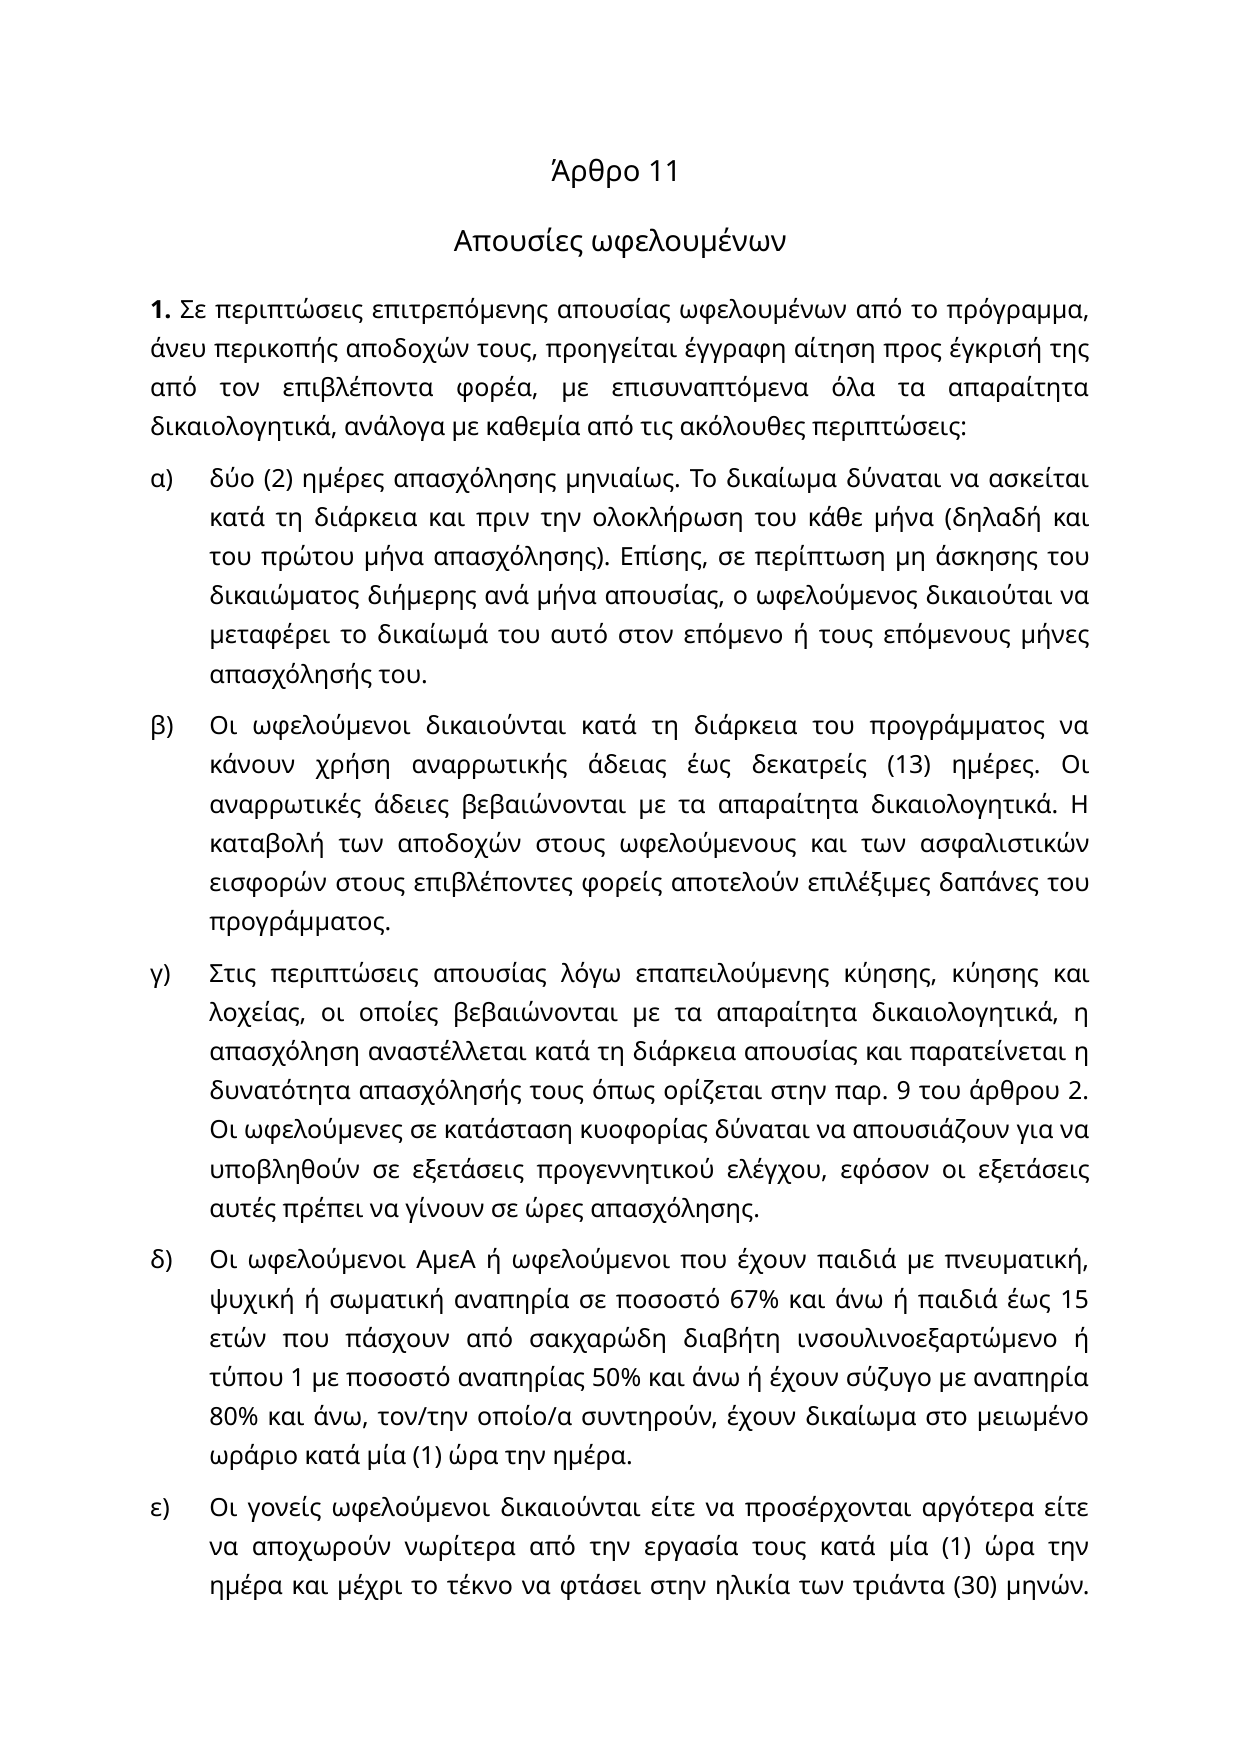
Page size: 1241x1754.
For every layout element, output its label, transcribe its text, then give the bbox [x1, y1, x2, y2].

list δ) Οι ωφελούμενοι ΑμεΑ ή ωφελούμενοι που έχουν παιδιά με πνευματική, ψυχική ή σωματική αναπηρία σε ποσοστό 67% και άνω ή παιδιά έως 15 ετών που πάσχουν από σακχαρώδη διαβήτη ινσουλινοεξαρτώμενο ή τύπου 1 με ποσοστό αναπηρίας 50% και άνω ή έχουν σύζυγο με αναπηρία 80% και άνω, τον/την οποίο/α συντηρούν, έχουν δικαίωμα στο μειωμένο ωράριο κατά μία (1) ώρα την ημέρα. [150, 1242, 1090, 1472]
list ε) Οι γονείς ωφελούμενοι δικαιούνται είτε να προσέρχονται αργότερα είτε να αποχωρούν νωρίτερα από την εργασία τους κατά μία (1) ώρα την ημέρα και μέχρι το τέκνο να φτάσει στην ηλικία των τριάντα (30) μηνών. [150, 1489, 1090, 1602]
subtitle Άρθρο 11 [150, 150, 1090, 190]
text 1. Σε περιπτώσεις επιτρεπόμενης απουσίας ωφελουμένων από το πρόγραμμα, άνευ περικοπής αποδοχών τους, προηγείται έγγραφη αίτηση προς έγκρισή της από τον επιβλέποντα φορέα, με επισυναπτόμενα όλα τα απαραίτητα δικαιολογητικά, ανάλογα με καθεμία από τις ακόλουθες περιπτώσεις: [150, 291, 1090, 443]
list β) Οι ωφελούμενοι δικαιούνται κατά τη διάρκεια του προγράμματος να κάνουν χρήση αναρρωτικής άδειας έως δεκατρείς (13) ημέρες. Οι αναρρωτικές άδειες βεβαιώνονται με τα απαραίτητα δικαιολογητικά. Η καταβολή των αποδοχών στους ωφελούμενους και των ασφαλιστικών εισφορών στους επιβλέποντες φορείς αποτελούν επιλέξιμες δαπάνες του προγράμματος. [150, 708, 1090, 938]
list γ) Στις περιπτώσεις απουσίας λόγω επαπειλούμενης κύησης, κύησης και λοχείας, οι οποίες βεβαιώνονται με τα απαραίτητα δικαιολογητικά, η απασχόληση αναστέλλεται κατά τη διάρκεια απουσίας και παρατείνεται η δυνατότητα απασχόλησής τους όπως ορίζεται στην παρ. 9 του άρθρου 2. Οι ωφελούμενες σε κατάσταση κυοφορίας δύναται να απουσιάζουν για να υποβληθούν σε εξετάσεις προγεννητικού ελέγχου, εφόσον οι εξετάσεις αυτές πρέπει να γίνουν σε ώρες απασχόλησης. [150, 955, 1090, 1224]
subtitle Απουσίες ωφελουμένων [150, 221, 1090, 260]
list α) δύο (2) ημέρες απασχόλησης μηνιαίως. Το δικαίωμα δύναται να ασκείται κατά τη διάρκεια και πριν την ολοκλήρωση του κάθε μήνα (δηλαδή και του πρώτου μήνα απασχόλησης). Επίσης, σε περίπτωση μη άσκησης του δικαιώματος διήμερης ανά μήνα απουσίας, ο ωφελούμενος δικαιούται να μεταφέρει το δικαίωμά του αυτό στον επόμενο ή τους επόμενους μήνες απασχόλησής του. [150, 460, 1090, 690]
